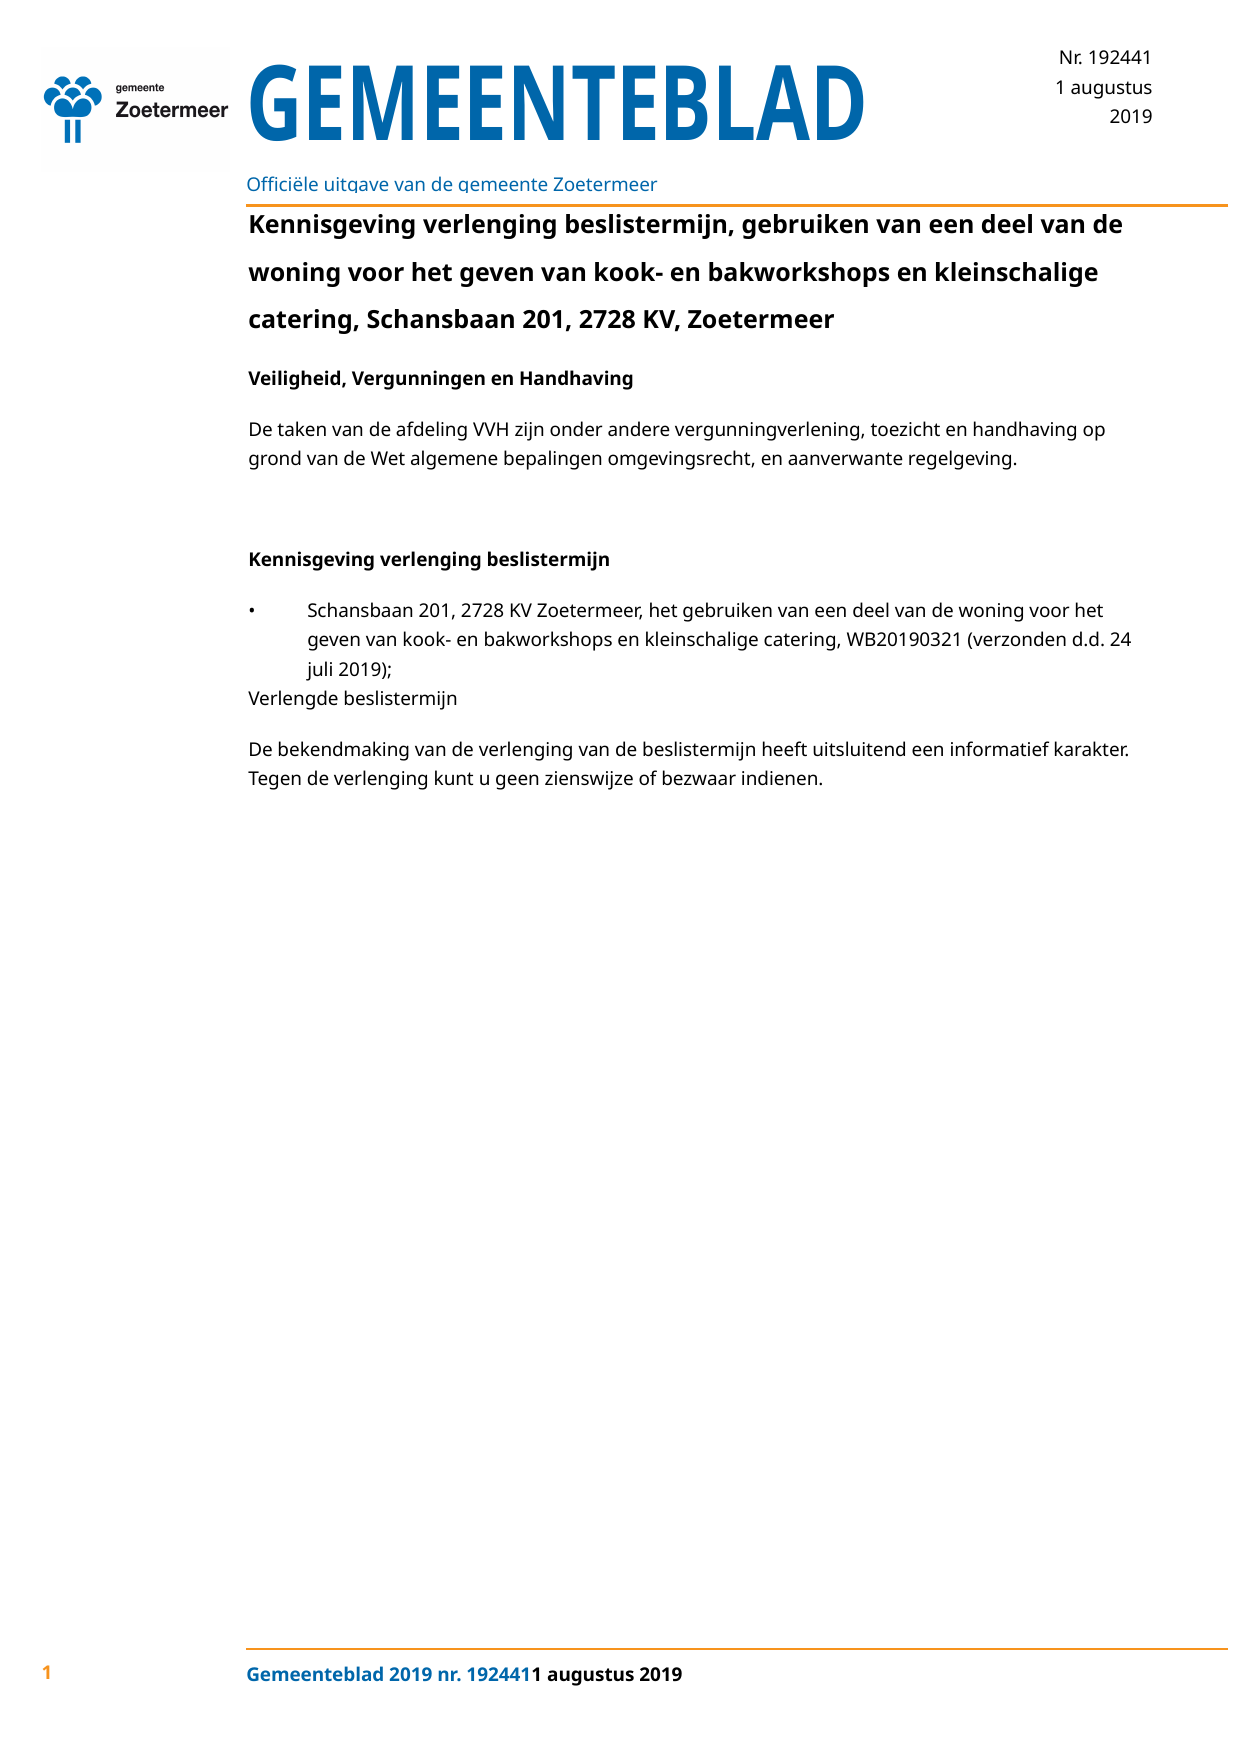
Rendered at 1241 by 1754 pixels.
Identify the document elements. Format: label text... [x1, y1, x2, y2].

text Kennisgeving verlenging beslistermijn [248, 546, 1152, 572]
list Schansbaan 201, 2728 KV Zoetermeer, het gebruiken van een deel van de woning voor het geven van kook- en bakworkshops en kleinschalige catering, WB20190321 (verzonden d.d. 24 juli 2019); [248, 597, 1152, 682]
text De taken van de afdeling VVH zijn onder andere vergunningverlening, toezicht en handhaving op grond van de Wet algemene bepalingen omgevingsrecht, en aanverwante regelgeving. [248, 416, 1152, 471]
text Verlengde beslistermijn [248, 686, 1152, 711]
text De bekendmaking van de verlenging van de beslistermijn heeft uitsluitend een informatief karakter. Tegen de verlenging kunt u geen zienswijze of bezwaar indienen. [248, 736, 1152, 791]
text Kennisgeving verlenging beslistermijn, gebruiken van een deel van de woning voor het geven van kook- en bakworkshops en kleinschalige catering, Schansbaan 201, 2728 KV, Zoetermeer [248, 207, 1152, 336]
text Veiligheid, Vergunningen en Handhaving [248, 366, 1152, 391]
picture [41, 47, 231, 172]
